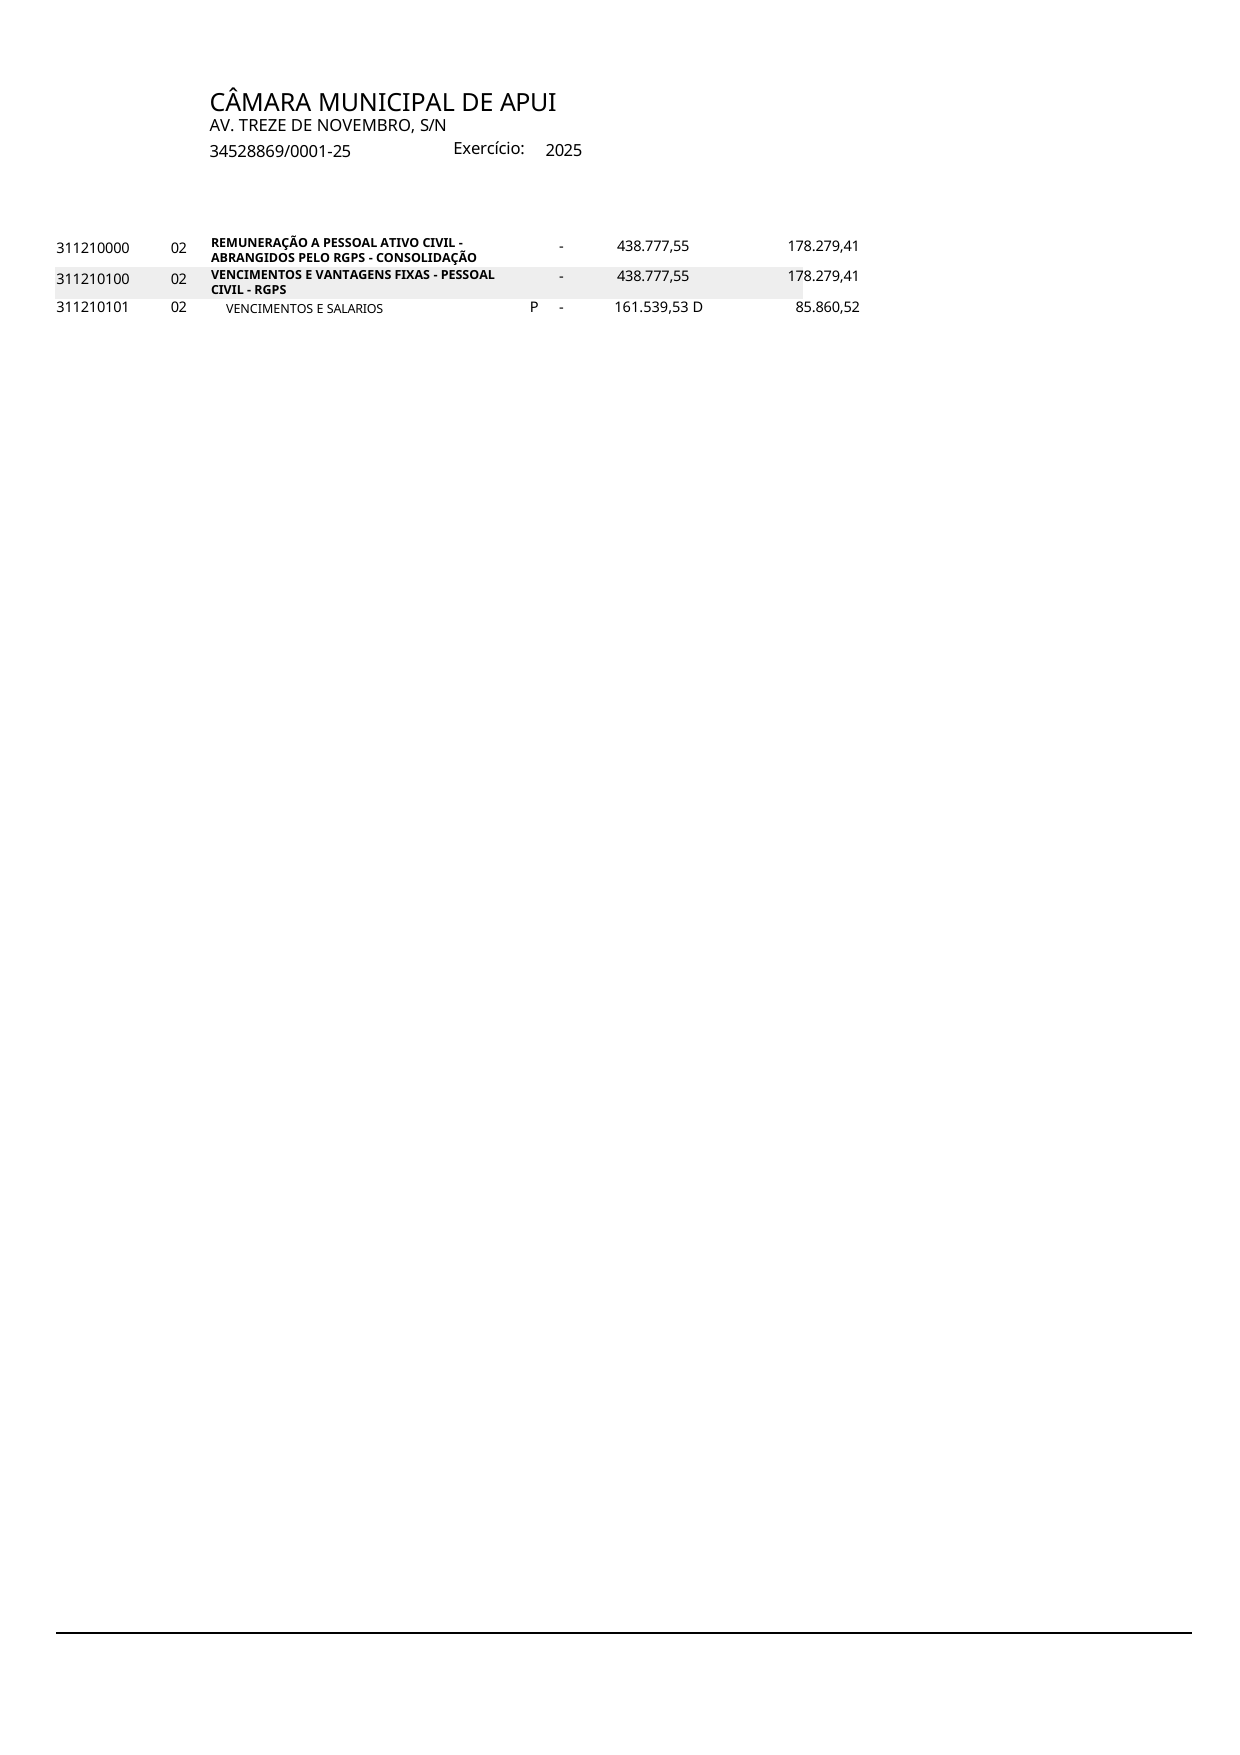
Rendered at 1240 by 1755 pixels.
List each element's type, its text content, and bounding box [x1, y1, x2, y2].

table_cell 161.539,53 D [576, 299, 745, 318]
table_cell [527, 267, 548, 299]
table_cell 438.777,55 [576, 267, 745, 299]
table_cell - [548, 236, 576, 267]
table_cell 02 [137, 236, 199, 267]
table_cell 311210100 [55, 267, 137, 299]
table_cell 02 [137, 267, 199, 299]
table_cell [527, 236, 548, 267]
table_cell 178.279,41 [745, 236, 803, 267]
table_cell - [548, 267, 576, 299]
table_cell - [548, 299, 576, 318]
table_cell 311210000 [55, 236, 137, 267]
table_cell REMUNERAÇÃO A PESSOAL ATIVO CIVIL - ABRANGIDOS PELO RGPS - CONSOLIDAÇÃO [199, 236, 527, 267]
table_cell 438.777,55 [576, 236, 745, 267]
table_cell VENCIMENTOS E SALARIOS [199, 299, 527, 318]
table_cell P [527, 299, 548, 318]
table_cell VENCIMENTOS E VANTAGENS FIXAS - PESSOAL CIVIL - RGPS [199, 267, 527, 299]
table_cell 311210101 [55, 299, 137, 318]
table_cell 02 [137, 299, 199, 318]
table_cell 85.860,52 [745, 299, 803, 318]
table_cell 178.279,41 [745, 267, 803, 299]
